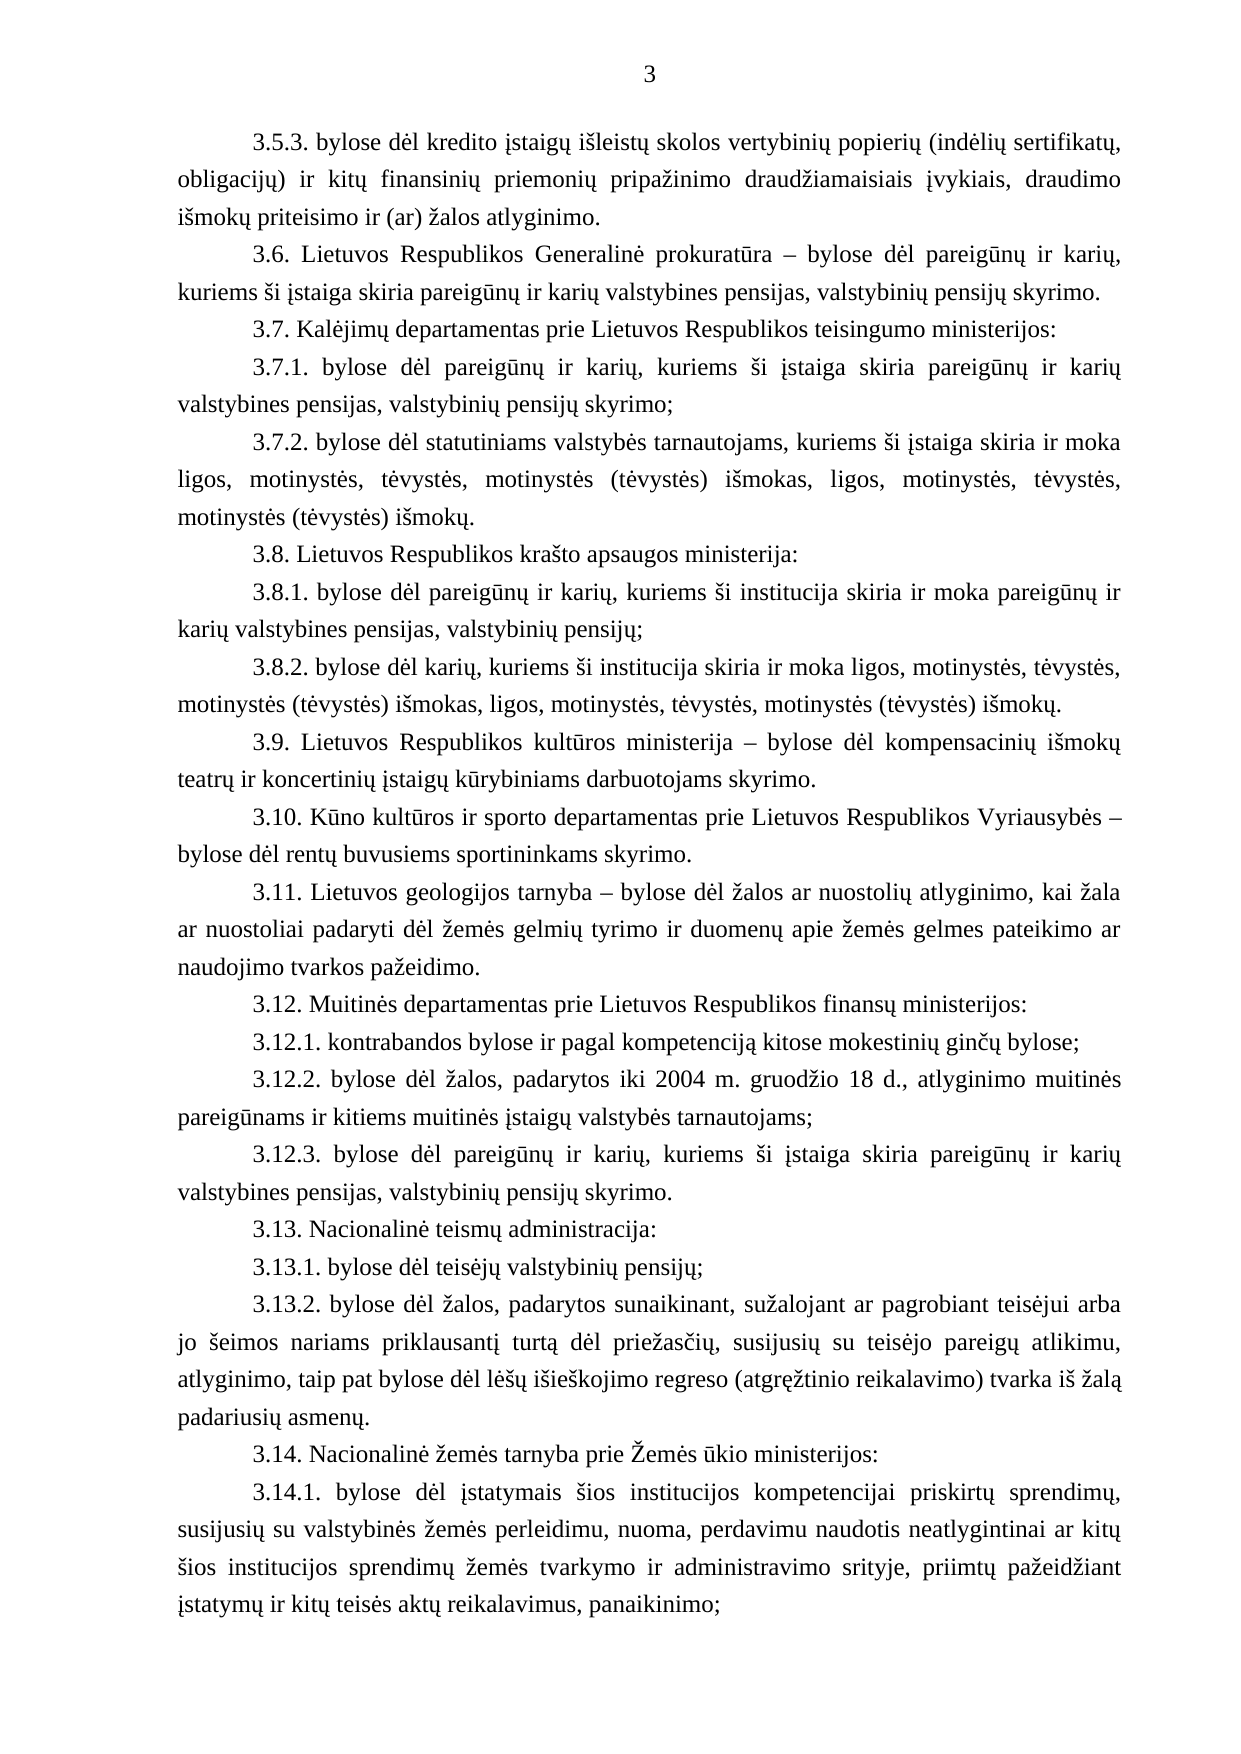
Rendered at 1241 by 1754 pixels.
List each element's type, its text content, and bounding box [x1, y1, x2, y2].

text 3.14. Nacionalinė žemės tarnyba prie Žemės ūkio ministerijos: [177, 1431, 1122, 1468]
text 3.7.2. bylose dėl statutiniams valstybės tarnautojams, kuriems ši įstaiga skiria ir moka ligos, motinystės, tėvystės, motinystės (tėvystės) išmokas, ligos, motinystės, tėvystės, motinystės (tėvystės) išmokų. [177, 418, 1122, 531]
text 3.13. Nacionalinė teismų administracija: [177, 1206, 1122, 1243]
text 3.8. Lietuvos Respublikos krašto apsaugos ministerija: [177, 531, 1122, 568]
text 3.7. Kalėjimų departamentas prie Lietuvos Respublikos teisingumo ministerijos: [177, 306, 1122, 343]
text 3.13.1. bylose dėl teisėjų valstybinių pensijų; [177, 1243, 1122, 1281]
text 3.10. Kūno kultūros ir sporto departamentas prie Lietuvos Respublikos Vyriausybės – bylose dėl rentų buvusiems sportininkams skyrimo. [177, 793, 1122, 868]
text 3.13.2. bylose dėl žalos, padarytos sunaikinant, sužalojant ar pagrobiant teisėjui arba jo šeimos nariams priklausantį turtą dėl priežasčių, susijusių su teisėjo pareigų atlikimu, atlyginimo, taip pat bylose dėl lėšų išieškojimo regreso (atgręžtinio reikalavimo) tvarka iš žalą padariusių asmenų. [177, 1281, 1122, 1431]
text 3.6. Lietuvos Respublikos Generalinė prokuratūra – bylose dėl pareigūnų ir karių, kuriems ši įstaiga skiria pareigūnų ir karių valstybines pensijas, valstybinių pensijų skyrimo. [177, 231, 1122, 306]
text 3.9. Lietuvos Respublikos kultūros ministerija – bylose dėl kompensacinių išmokų teatrų ir koncertinių įstaigų kūrybiniams darbuotojams skyrimo. [177, 718, 1122, 793]
text 3.12.1. kontrabandos bylose ir pagal kompetenciją kitose mokestinių ginčų bylose; [177, 1018, 1122, 1056]
text 3.12.3. bylose dėl pareigūnų ir karių, kuriems ši įstaiga skiria pareigūnų ir karių valstybines pensijas, valstybinių pensijų skyrimo. [177, 1131, 1122, 1206]
text 3.11. Lietuvos geologijos tarnyba – bylose dėl žalos ar nuostolių atlyginimo, kai žala ar nuostoliai padaryti dėl žemės gelmių tyrimo ir duomenų apie žemės gelmes pateikimo ar naudojimo tvarkos pažeidimo. [177, 868, 1122, 981]
text 3.7.1. bylose dėl pareigūnų ir karių, kuriems ši įstaiga skiria pareigūnų ir karių valstybines pensijas, valstybinių pensijų skyrimo; [177, 343, 1122, 418]
text 3.14.1. bylose dėl įstatymais šios institucijos kompetencijai priskirtų sprendimų, susijusių su valstybinės žemės perleidimu, nuoma, perdavimu naudotis neatlygintinai ar kitų šios institucijos sprendimų žemės tvarkymo ir administravimo srityje, priimtų pažeidžiant įstatymų ir kitų teisės aktų reikalavimus, panaikinimo; [177, 1468, 1122, 1618]
text 3.8.2. bylose dėl karių, kuriems ši institucija skiria ir moka ligos, motinystės, tėvystės, motinystės (tėvystės) išmokas, ligos, motinystės, tėvystės, motinystės (tėvystės) išmokų. [177, 643, 1122, 718]
text 3.5.3. bylose dėl kredito įstaigų išleistų skolos vertybinių popierių (indėlių sertifikatų, obligacijų) ir kitų finansinių priemonių pripažinimo draudžiamaisiais įvykiais, draudimo išmokų priteisimo ir (ar) žalos atlyginimo. [177, 118, 1122, 231]
text 3.12.2. bylose dėl žalos, padarytos iki 2004 m. gruodžio 18 d., atlyginimo muitinės pareigūnams ir kitiems muitinės įstaigų valstybės tarnautojams; [177, 1056, 1122, 1131]
text 3.8.1. bylose dėl pareigūnų ir karių, kuriems ši institucija skiria ir moka pareigūnų ir karių valstybines pensijas, valstybinių pensijų; [177, 568, 1122, 643]
text 3.12. Muitinės departamentas prie Lietuvos Respublikos finansų ministerijos: [177, 981, 1122, 1018]
